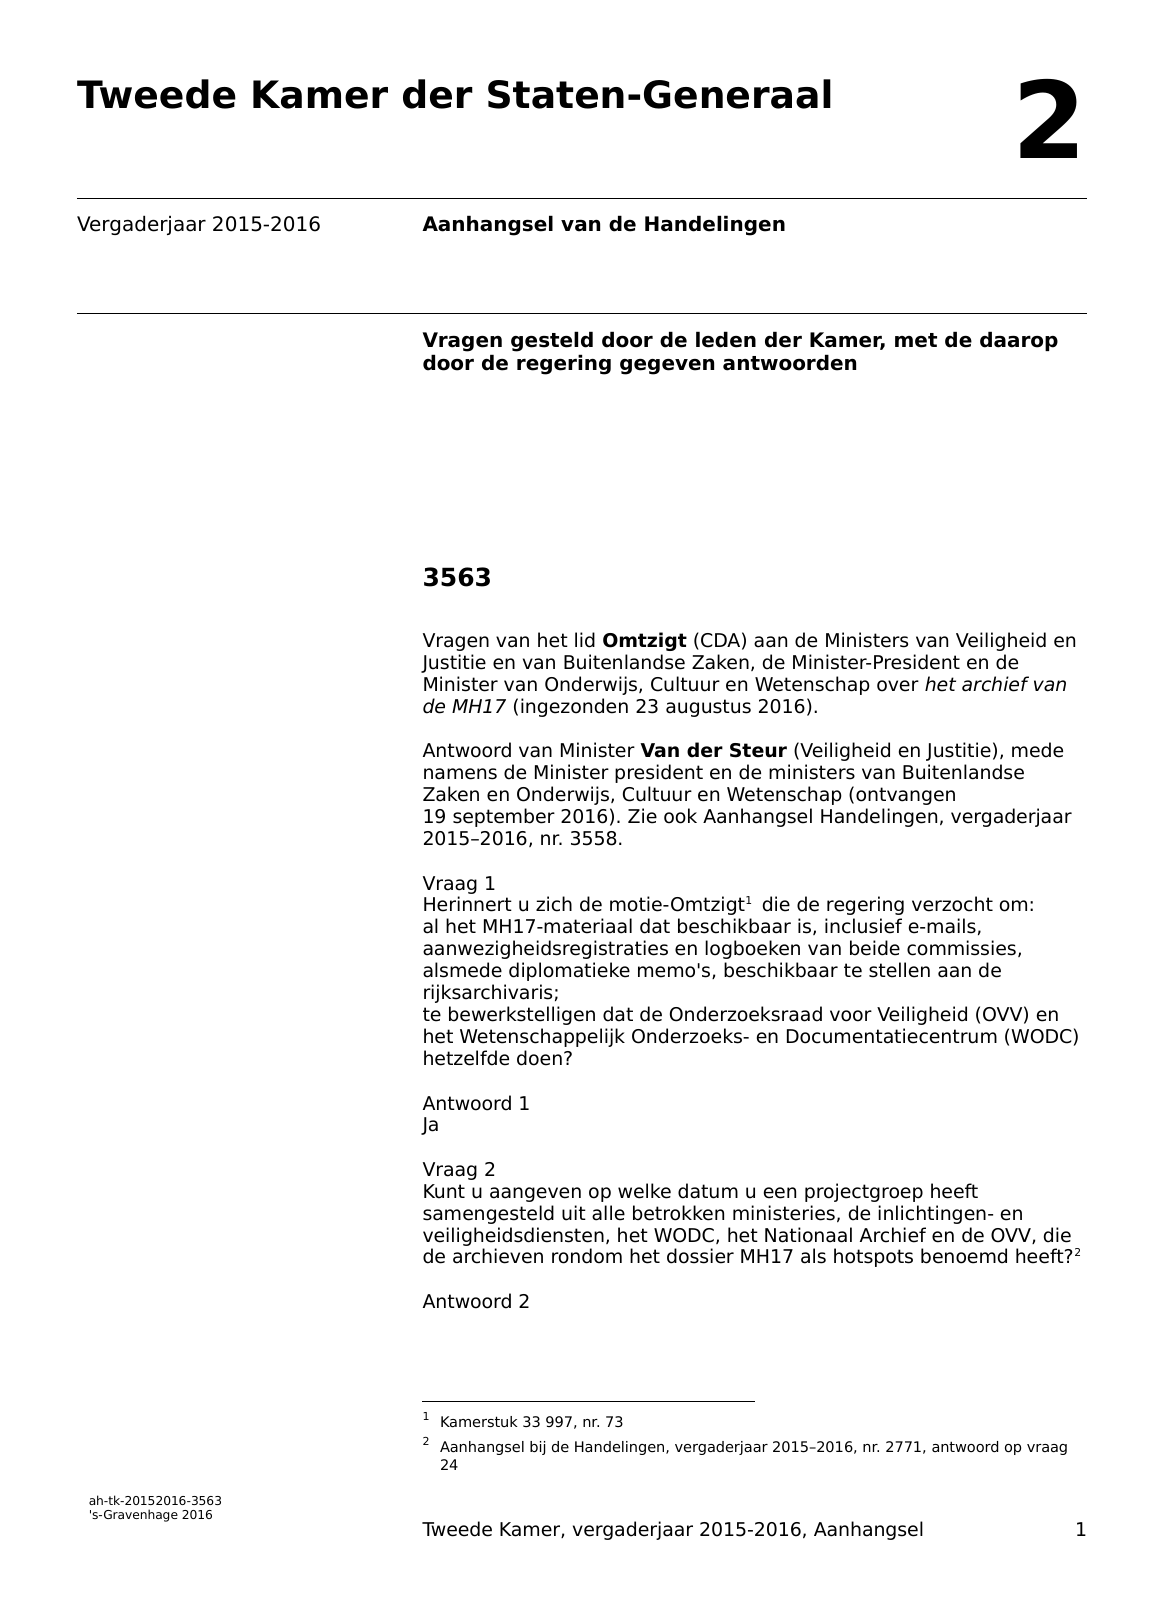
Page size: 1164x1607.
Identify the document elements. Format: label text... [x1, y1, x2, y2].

text 3563 [422, 563, 1087, 592]
table_cell Vergaderjaar 2015-2016 [77, 199, 422, 313]
text Herinnert u zich de motie-Omtzigt die de regering verzocht om: [422, 894, 1087, 916]
text Antwoord van Minister Van der Steur (Veiligheid en Justitie), mede namens de Minister president en de ministers van Buitenlandse Zaken en Onderwijs, Cultuur en Wetenschap (ontvangen 19 september 2016). Zie ook Aanhangsel Handelingen, vergaderjaar 2015–2016, nr. 3558. [422, 740, 1087, 850]
table_header 2 [886, 59, 1087, 198]
table_header Tweede Kamer der Staten-Generaal [77, 59, 886, 198]
table_cell Vragen gesteld door de leden der Kamer, met de daarop door de regering gegeven antwoorden [422, 314, 1087, 375]
text Ja [422, 1114, 1087, 1136]
table_cell Aanhangsel van de Handelingen [422, 199, 1087, 313]
text al het MH17-materiaal dat beschikbaar is, inclusief e-mails, aanwezigheidsregistraties en logboeken van beide commissies, alsmede diplomatieke memo's, beschikbaar te stellen aan de rijksarchivaris; [422, 916, 1087, 1004]
text Vragen van het lid Omtzigt (CDA) aan de Ministers van Veiligheid en Justitie en van Buitenlandse Zaken, de Minister-President en de Minister van Onderwijs, Cultuur en Wetenschap over het archief van de MH17 (ingezonden 23 augustus 2016). [422, 630, 1087, 718]
table_cell [77, 314, 422, 375]
text Kamerstuk 33 997, nr. 73 [422, 1410, 1087, 1432]
text Antwoord 1 [422, 1092, 1087, 1114]
text ah-tk-20152016-3563 [88, 1494, 323, 1508]
text Antwoord 2 [422, 1291, 1087, 1313]
text Vraag 2 [422, 1158, 1087, 1181]
text Aanhangsel bij de Handelingen, vergaderjaar 2015–2016, nr. 2771, antwoord op vraag 24 [422, 1435, 1087, 1474]
text Vraag 1 [422, 872, 1087, 894]
text 's-Gravenhage 2016 [88, 1508, 323, 1522]
text te bewerkstelligen dat de Onderzoeksraad voor Veiligheid (OVV) en het Wetenschappelijk Onderzoeks- en Documentatiecentrum (WODC) hetzelfde doen? [422, 1004, 1087, 1070]
text Kunt u aangeven op welke datum u een projectgroep heeft samengesteld uit alle betrokken ministeries, de inlichtingen- en veiligheidsdiensten, het WODC, het Nationaal Archief en de OVV, die de archieven rondom het dossier MH17 als hotspots benoemd heeft? [422, 1181, 1087, 1268]
